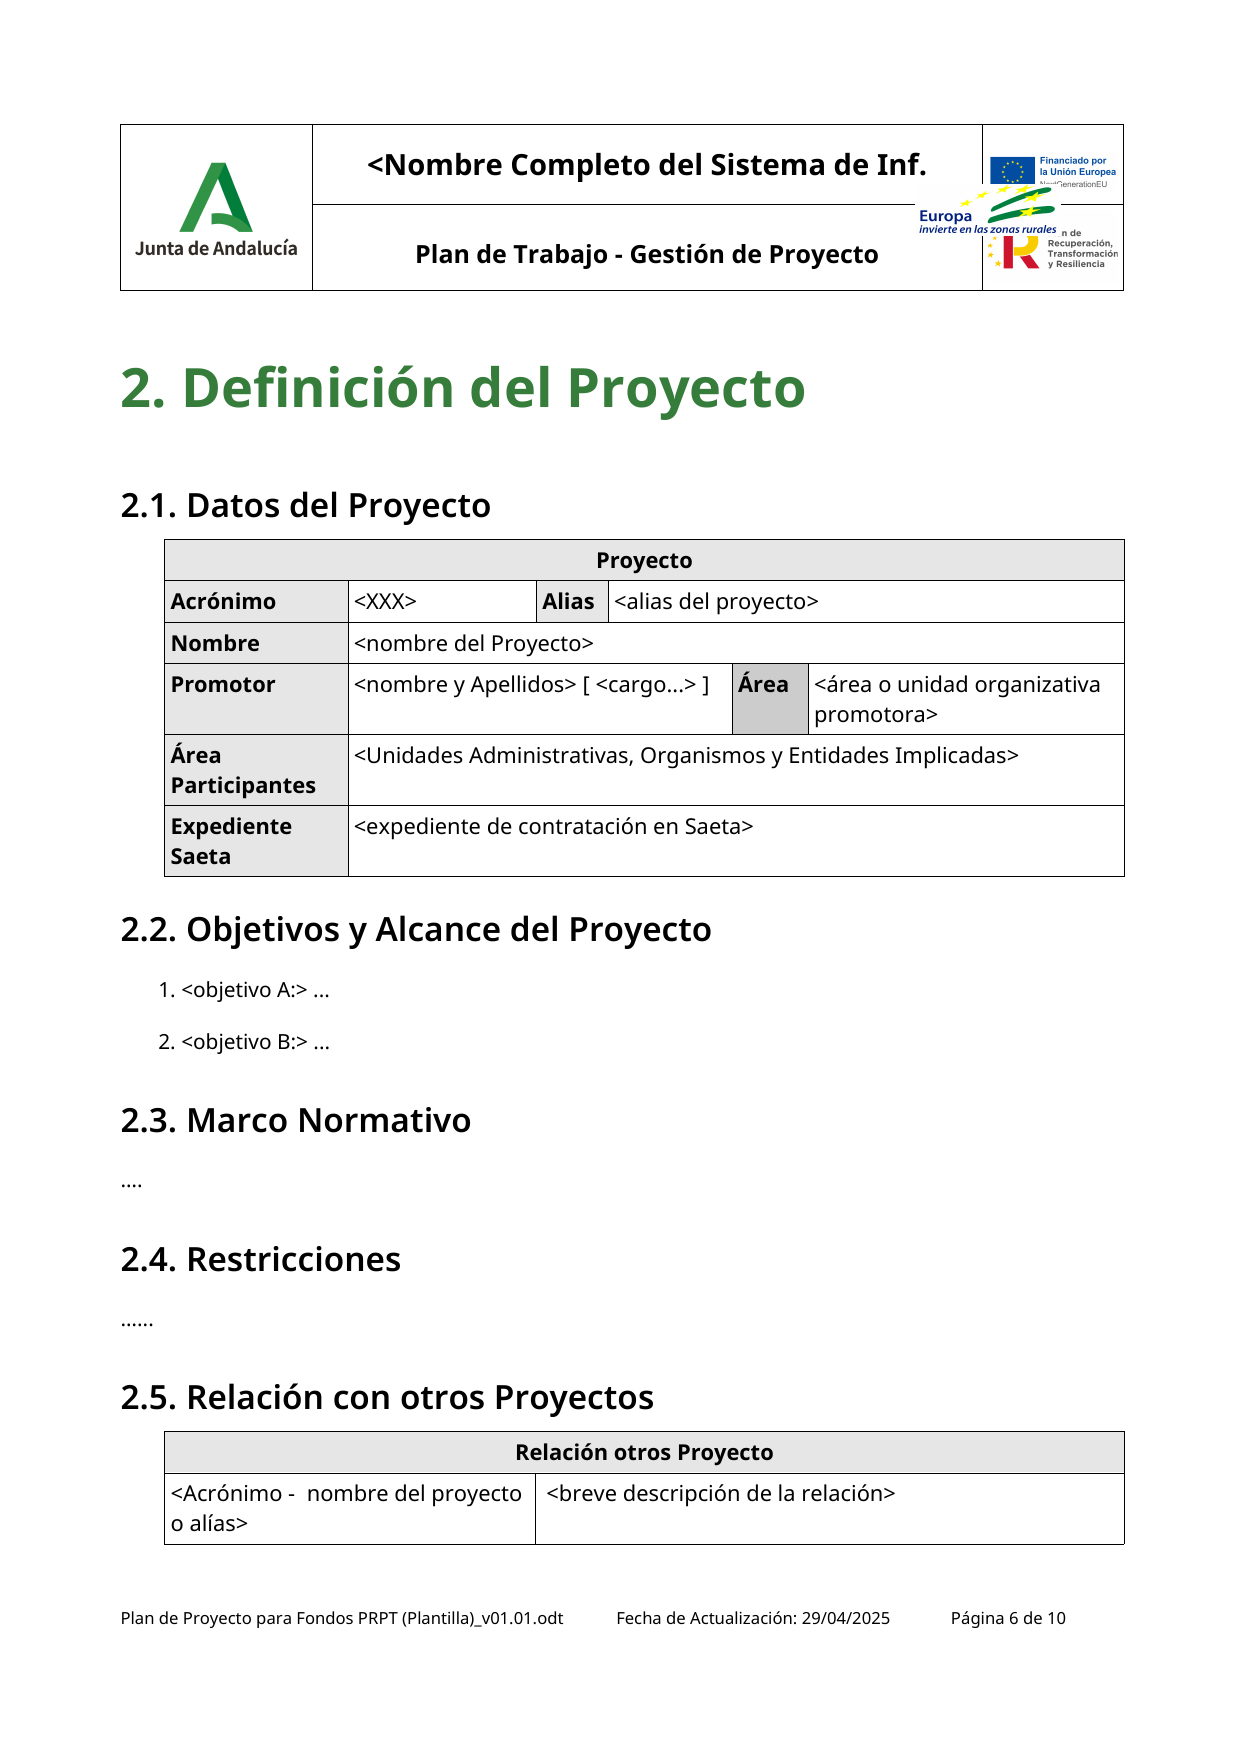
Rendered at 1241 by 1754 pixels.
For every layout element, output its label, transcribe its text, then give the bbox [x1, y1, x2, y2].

table_cell <breve descripción de la relación> [536, 1474, 1124, 1544]
picture [915, 152, 1118, 284]
table_header Relación otros Proyecto [165, 1432, 1124, 1472]
subtitle Objetivos y Alcance del Proyecto [120, 906, 1123, 951]
table_header Proyecto [165, 540, 1124, 580]
table_cell Expediente Saeta [165, 806, 348, 876]
table_cell <alias del proyecto> [609, 581, 1124, 622]
text …... [120, 1304, 1123, 1333]
table_cell <expediente de contratación en Saeta> [349, 806, 1124, 876]
subtitle Relación con otros Proyectos [120, 1374, 1123, 1419]
table_cell <nombre y Apellidos> [ <cargo...> ] [349, 664, 732, 734]
table_cell <Acrónimo - nombre del proyecto o alías> [165, 1474, 535, 1544]
table_cell Alias [537, 581, 608, 622]
subtitle Marco Normativo [120, 1097, 1123, 1142]
text …. [120, 1166, 1123, 1194]
table_cell <Unidades Administrativas, Organismos y Entidades Implicadas> [349, 735, 1124, 805]
list <objetivo A:> ... [120, 975, 1123, 1003]
table_cell Área [733, 664, 808, 734]
table_cell <nombre del Proyecto> [349, 623, 1124, 663]
list <objetivo B:> ... [120, 1027, 1123, 1055]
picture [134, 161, 298, 257]
table_cell Acrónimo [165, 581, 348, 622]
table_cell Nombre [165, 623, 348, 663]
table_cell <XXX> [349, 581, 536, 622]
subtitle Definición del Proyecto [120, 349, 1123, 423]
subtitle Restricciones [120, 1235, 1123, 1281]
subtitle Datos del Proyecto [120, 482, 1123, 527]
table_cell Área Participantes [165, 735, 348, 805]
table_cell Promotor [165, 664, 348, 734]
table_cell <área o unidad organizativa promotora> [809, 664, 1124, 734]
